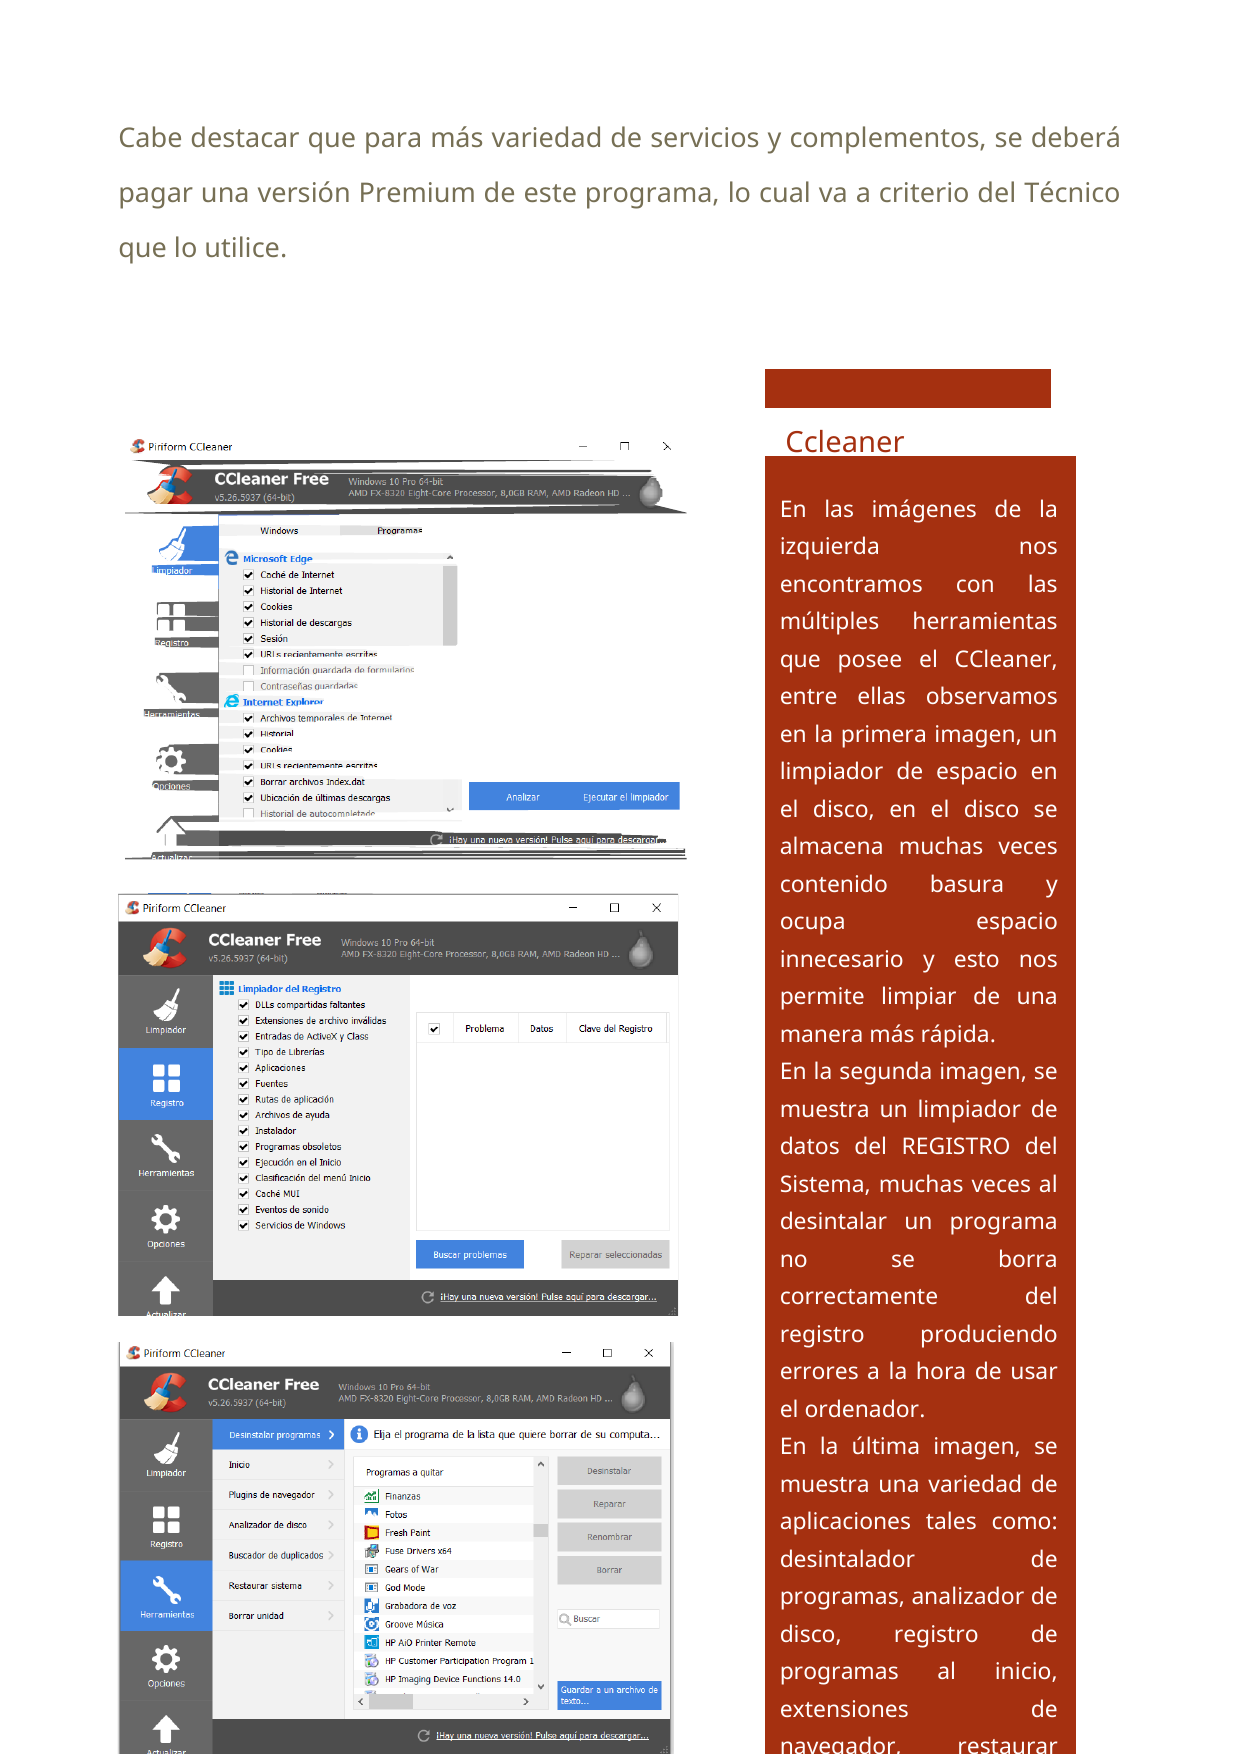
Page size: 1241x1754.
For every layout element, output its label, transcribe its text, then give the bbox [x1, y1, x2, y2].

text Cabe destacar que para más variedad de servicios y complementos, se deberá pagar una versión Premium de este programa, lo cual va a criterio del Técnico que lo utilice. [118, 118, 1122, 266]
